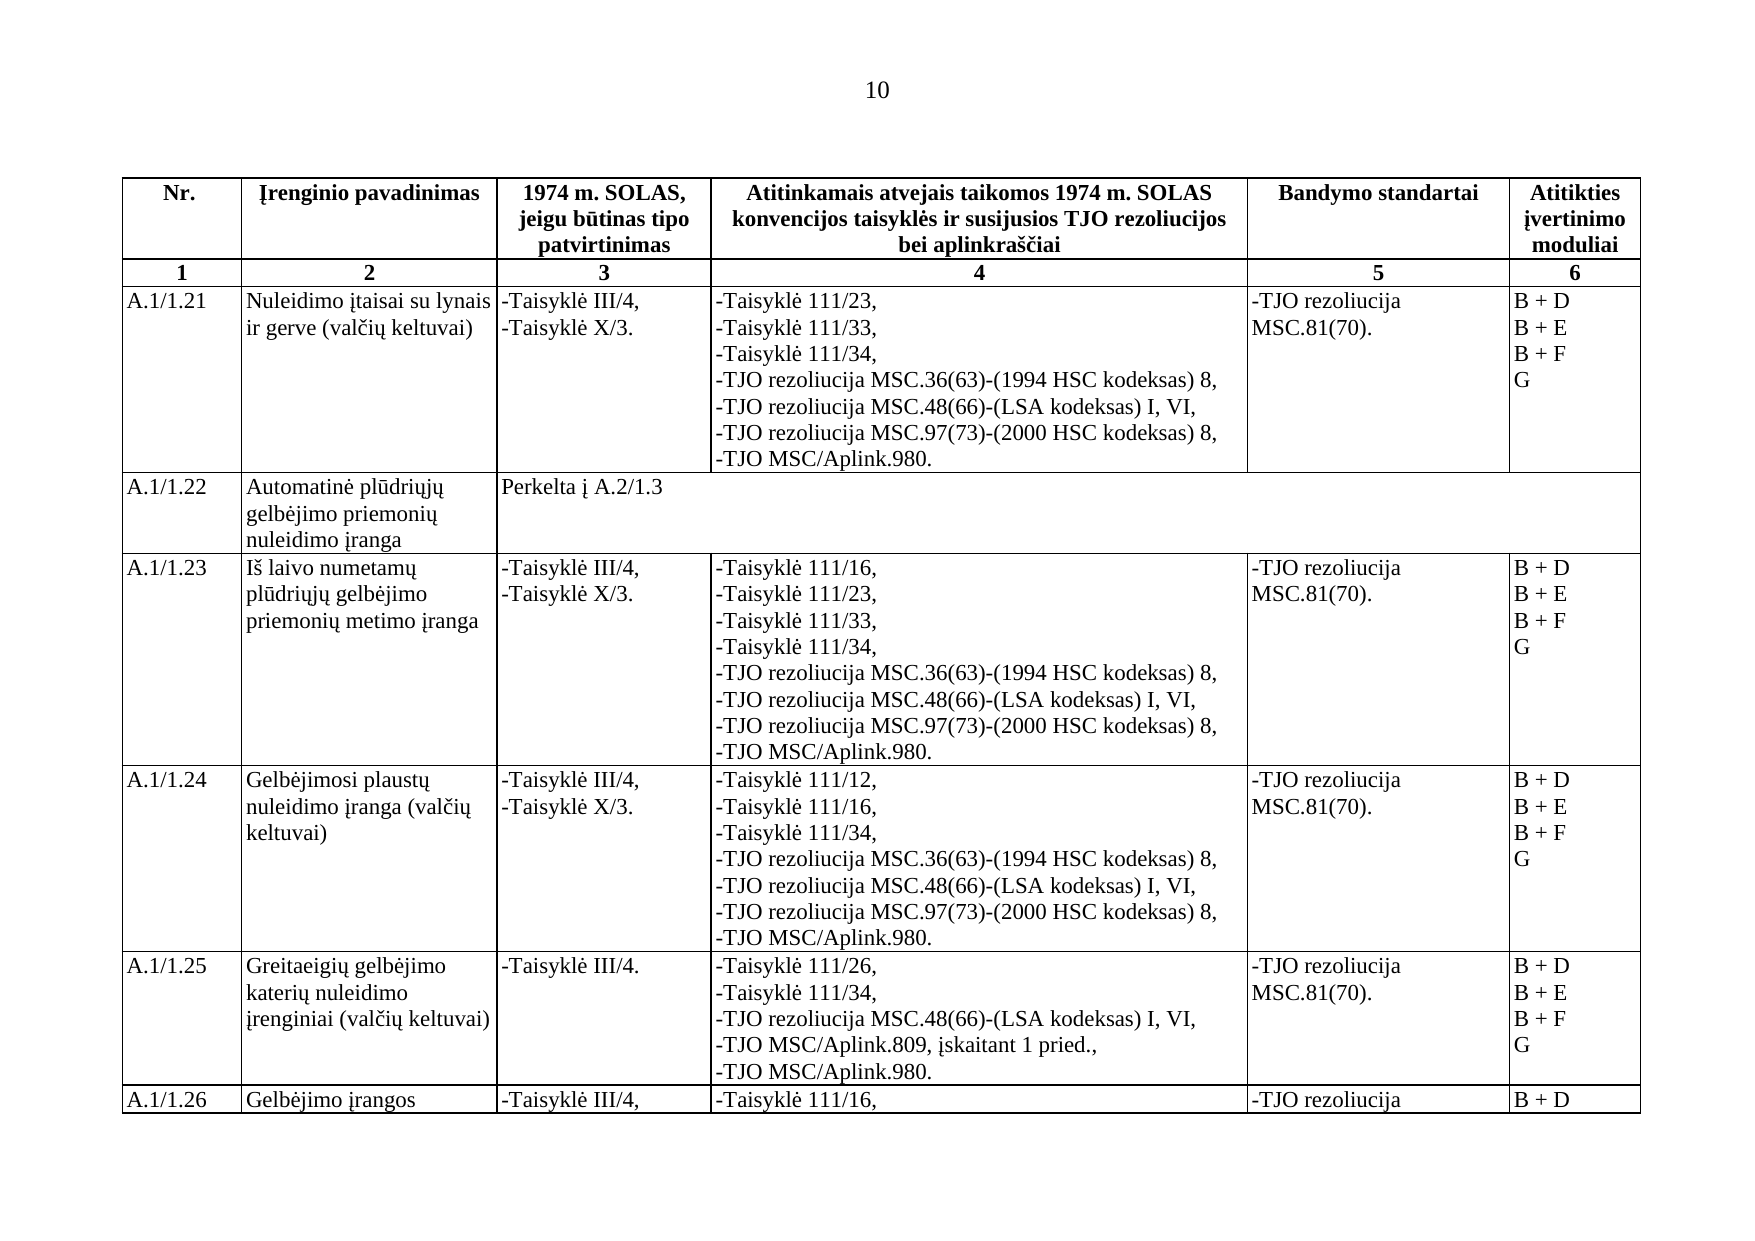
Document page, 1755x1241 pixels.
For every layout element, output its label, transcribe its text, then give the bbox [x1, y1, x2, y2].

table_cell A.1/1.26 [123, 1086, 241, 1112]
table_cell 6 [1510, 260, 1640, 286]
table_cell Nuleidimo įtaisai su lynais ir gerve (valčių keltuvai) [242, 287, 496, 472]
table_header Atitinkamais atvejais taikomos 1974 m. SOLAS konvencijos taisyklės ir susijusios TJO rezoliucijos bei aplinkraščiai [712, 179, 1247, 258]
table_cell Gelbėjimo įrangos [242, 1086, 496, 1112]
table_cell -TJO rezoliucija MSC.81(70). [1248, 554, 1509, 765]
table_cell 4 [712, 260, 1247, 286]
table_cell A.1/1.21 [123, 287, 241, 472]
table_cell Gelbėjimosi plaustų nuleidimo įranga (valčių keltuvai) [242, 766, 496, 951]
table_cell -Taisyklė 111/26, -Taisyklė 111/34, -TJO rezoliucija MSC.48(66)-(LSA kodeksas) I, VI, -TJO MSC/Aplink.809, įskaitant 1 pried., -TJO MSC/Aplink.980. [712, 952, 1247, 1084]
table_cell -TJO rezoliucija MSC.81(70). [1248, 287, 1509, 472]
table_cell Greitaeigių gelbėjimo katerių nuleidimo įrenginiai (valčių keltuvai) [242, 952, 496, 1084]
table_cell 5 [1248, 260, 1509, 286]
table_cell 1 [123, 260, 241, 286]
table_cell A.1/1.24 [123, 766, 241, 951]
table_cell -Taisyklė 111/16, -Taisyklė 111/23, -Taisyklė 111/33, -Taisyklė 111/34, -TJO rezoliucija MSC.36(63)-(1994 HSC kodeksas) 8, -TJO rezoliucija MSC.48(66)-(LSA kodeksas) I, VI, -TJO rezoliucija MSC.97(73)-(2000 HSC kodeksas) 8, -TJO MSC/Aplink.980. [712, 554, 1247, 765]
table_header Bandymo standartai [1248, 179, 1509, 258]
table_cell -Taisyklė III/4, -Taisyklė X/3. [498, 766, 710, 951]
table_cell B + D [1510, 1086, 1640, 1112]
table_cell B + D B + E B + F G [1510, 287, 1640, 472]
table_header Atitikties įvertinimo moduliai [1510, 179, 1640, 258]
table_cell A.1/1.22 [123, 473, 241, 552]
table_cell -Taisyklė III/4. [498, 952, 710, 1084]
table_cell A.1/1.25 [123, 952, 241, 1084]
table_cell A.1/1.23 [123, 554, 241, 765]
table_cell B + D B + E B + F G [1510, 766, 1640, 951]
table_cell -Taisyklė 111/12, -Taisyklė 111/16, -Taisyklė 111/34, -TJO rezoliucija MSC.36(63)-(1994 HSC kodeksas) 8, -TJO rezoliucija MSC.48(66)-(LSA kodeksas) I, VI, -TJO rezoliucija MSC.97(73)-(2000 HSC kodeksas) 8, -TJO MSC/Aplink.980. [712, 766, 1247, 951]
table_cell -Taisyklė III/4, -Taisyklė X/3. [498, 287, 710, 472]
table_cell -TJO rezoliucija MSC.81(70). [1248, 766, 1509, 951]
table_cell -Taisyklė 111/23, -Taisyklė 111/33, -Taisyklė 111/34, -TJO rezoliucija MSC.36(63)-(1994 HSC kodeksas) 8, -TJO rezoliucija MSC.48(66)-(LSA kodeksas) I, VI, -TJO rezoliucija MSC.97(73)-(2000 HSC kodeksas) 8, -TJO MSC/Aplink.980. [712, 287, 1247, 472]
table_cell -TJO rezoliucija MSC.81(70). [1248, 952, 1509, 1084]
table_header 1974 m. SOLAS, jeigu būtinas tipo patvirtinimas [498, 179, 710, 258]
table_cell 2 [242, 260, 496, 286]
table_cell Perkelta į A.2/1.3 [498, 473, 1640, 552]
table_cell B + D B + E B + F G [1510, 554, 1640, 765]
table_cell 3 [498, 260, 710, 286]
table_header Nr. [123, 179, 241, 258]
table_cell -Taisyklė 111/16, [712, 1086, 1247, 1112]
table_cell Automatinė plūdriųjų gelbėjimo priemonių nuleidimo įranga [242, 473, 496, 552]
table_header Įrenginio pavadinimas [242, 179, 496, 258]
table_cell -TJO rezoliucija [1248, 1086, 1509, 1112]
table_cell -Taisyklė III/4, [498, 1086, 710, 1112]
table_cell B + D B + E B + F G [1510, 952, 1640, 1084]
table_cell Iš laivo numetamų plūdriųjų gelbėjimo priemonių metimo įranga [242, 554, 496, 765]
table_cell -Taisyklė III/4, -Taisyklė X/3. [498, 554, 710, 765]
